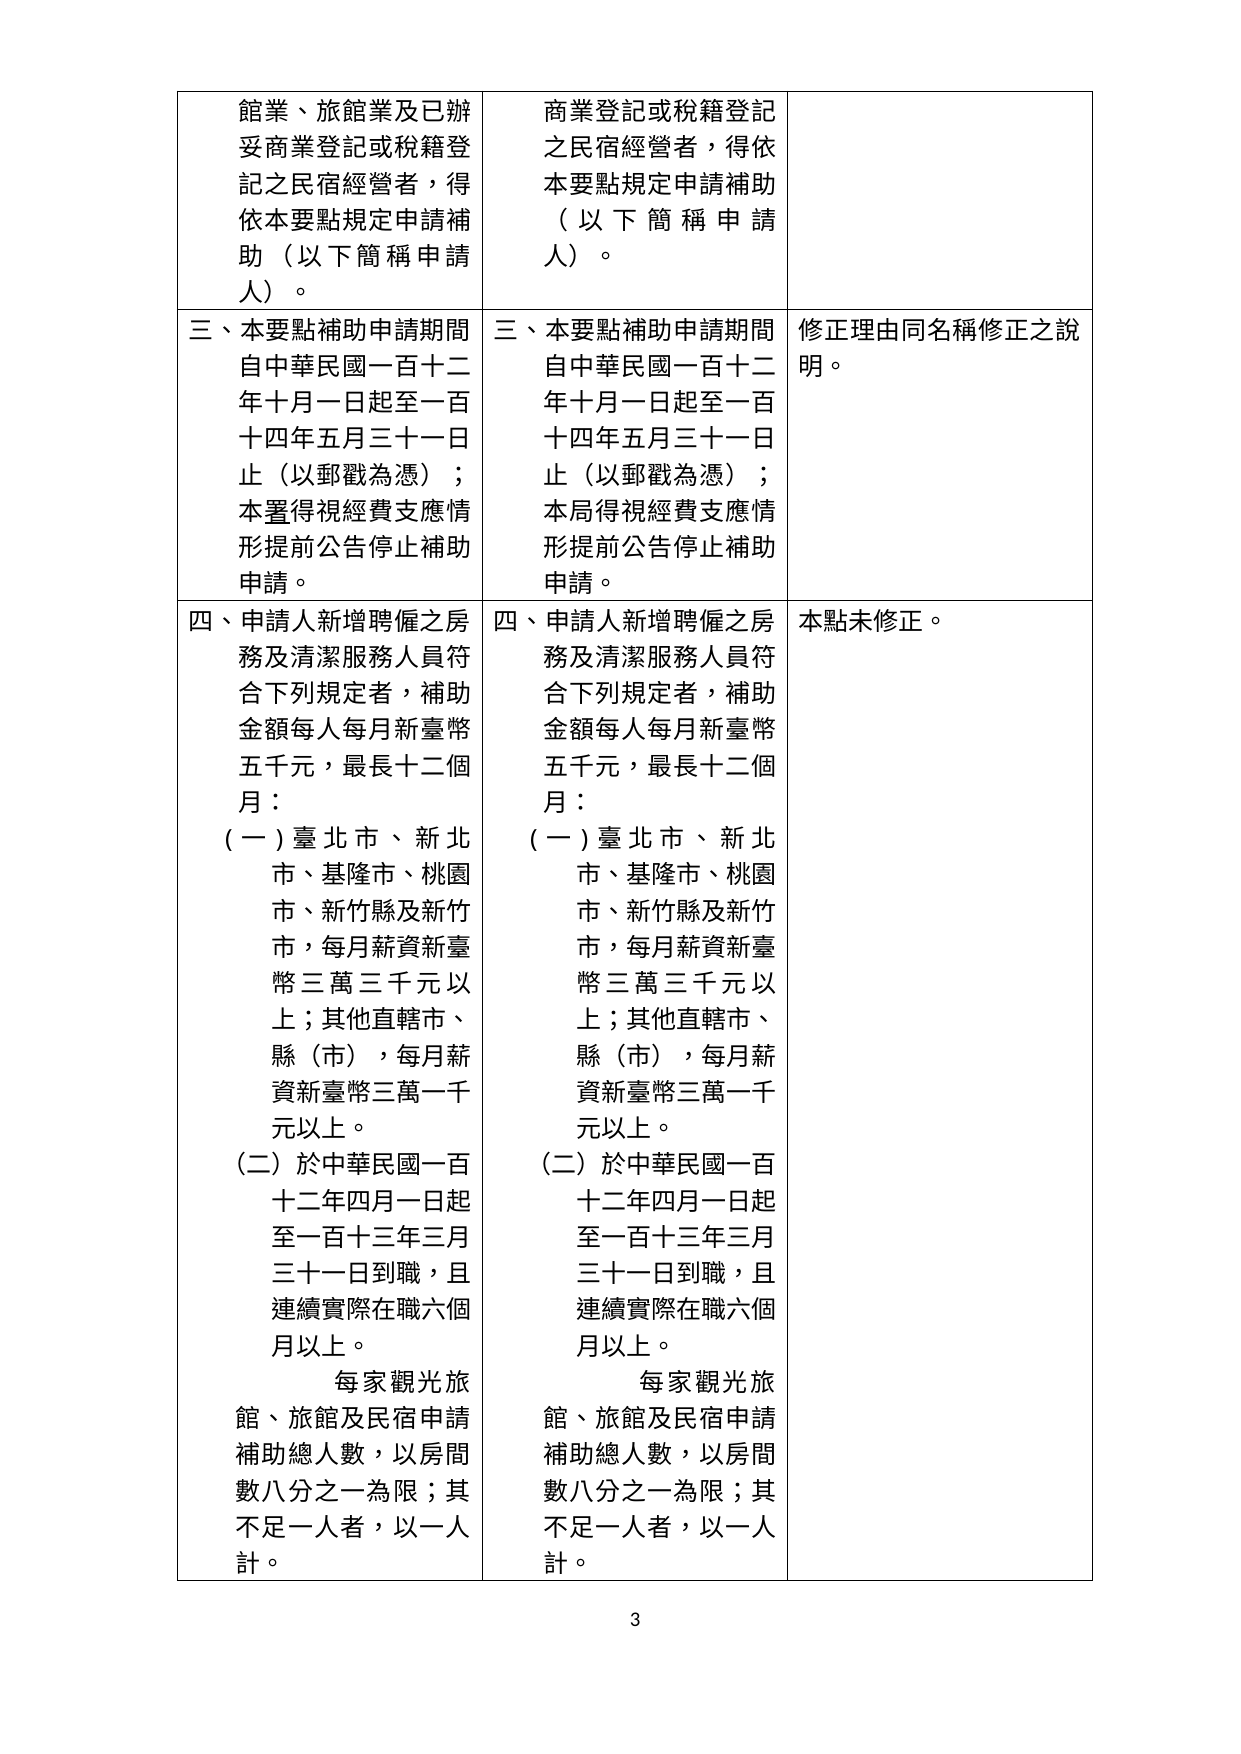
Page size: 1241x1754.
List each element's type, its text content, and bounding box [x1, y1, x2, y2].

table_cell [788, 92, 1092, 309]
table_cell 商業登記或稅籍登記之民宿經營者，得依本要點規定申請補助（以下簡稱申請人）。 [483, 92, 787, 309]
table_cell 三、本要點補助申請期間自中華民國一百十二年十月一日起至一百十四年五月三十一日止（以郵戳為憑）；本局得視經費支應情形提前公告停止補助申請。 [483, 310, 787, 600]
table_cell 修正理由同名稱修正之說明。 [788, 310, 1092, 600]
table_cell 館業、旅館業及已辦妥商業登記或稅籍登記之民宿經營者，得依本要點規定申請補助（以下簡稱申請人）。 [178, 92, 482, 309]
table_cell 四、申請人新增聘僱之房務及清潔服務人員符合下列規定者，補助金額每人每月新臺幣五千元，最長十二個月： (一)臺北市、新北市、基隆市、桃園市、新竹縣及新竹市，每月薪資新臺幣三萬三千元以上；其他直轄市、縣（市），每月薪資新臺幣三萬一千元以上。 （二）於中華民國一百十二年四月一日起至一百十三年三月三十一日到職，且連續實際在職六個月以上。 每家觀光旅館、旅館及民宿申請補助總人數，以房間數八分之一為限；其不足一人者，以一人計。 [178, 601, 482, 1580]
table_cell 本點未修正。 [788, 601, 1092, 1580]
table_cell 三、本要點補助申請期間自中華民國一百十二年十月一日起至一百十四年五月三十一日止（以郵戳為憑）；本署得視經費支應情形提前公告停止補助申請。 [178, 310, 482, 600]
table_cell 四、申請人新增聘僱之房務及清潔服務人員符合下列規定者，補助金額每人每月新臺幣五千元，最長十二個月： (一)臺北市、新北市、基隆市、桃園市、新竹縣及新竹市，每月薪資新臺幣三萬三千元以上；其他直轄市、縣（市），每月薪資新臺幣三萬一千元以上。 （二）於中華民國一百十二年四月一日起至一百十三年三月三十一日到職，且連續實際在職六個月以上。 每家觀光旅館、旅館及民宿申請補助總人數，以房間數八分之一為限；其不足一人者，以一人計。 [483, 601, 787, 1580]
